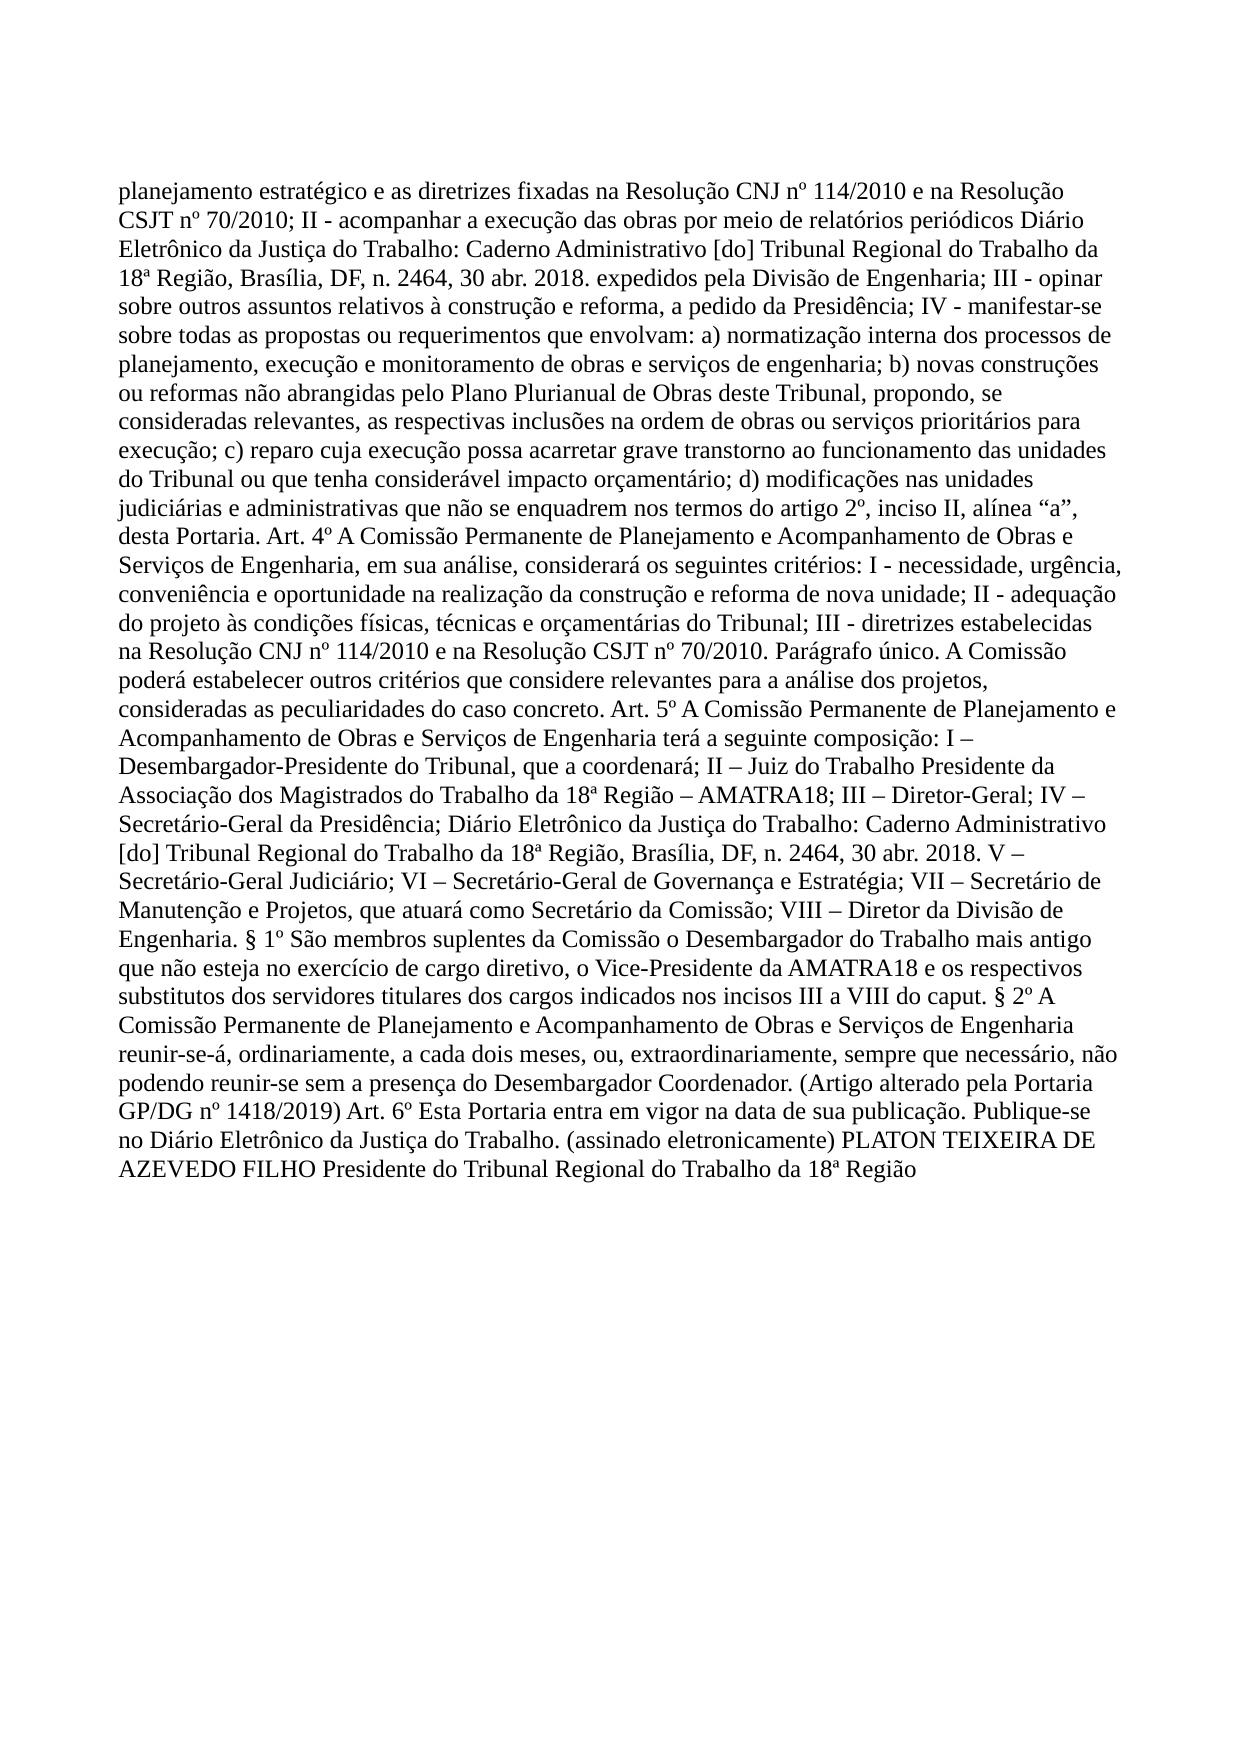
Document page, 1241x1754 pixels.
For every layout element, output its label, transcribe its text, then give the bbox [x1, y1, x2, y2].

text planejamento estratégico e as diretrizes fixadas na Resolução CNJ nº 114/2010 e na Resolução CSJT nº 70/2010; II - acompanhar a execução das obras por meio de relatórios periódicos Diário Eletrônico da Justiça do Trabalho: Caderno Administrativo [do] Tribunal Regional do Trabalho da 18ª Região, Brasília, DF, n. 2464, 30 abr. 2018. expedidos pela Divisão de Engenharia; III - opinar sobre outros assuntos relativos à construção e reforma, a pedido da Presidência; IV - manifestar-se sobre todas as propostas ou requerimentos que envolvam: a) normatização interna dos processos de planejamento, execução e monitoramento de obras e serviços de engenharia; b) novas construções ou reformas não abrangidas pelo Plano Plurianual de Obras deste Tribunal, propondo, se consideradas relevantes, as respectivas inclusões na ordem de obras ou serviços prioritários para execução; c) reparo cuja execução possa acarretar grave transtorno ao funcionamento das unidades do Tribunal ou que tenha considerável impacto orçamentário; d) modificações nas unidades judiciárias e administrativas que não se enquadrem nos termos do artigo 2º, inciso II, alínea “a”, desta Portaria. Art. 4º A Comissão Permanente de Planejamento e Acompanhamento de Obras e Serviços de Engenharia, em sua análise, considerará os seguintes critérios: I - necessidade, urgência, conveniência e oportunidade na realização da construção e reforma de nova unidade; II - adequação do projeto às condições físicas, técnicas e orçamentárias do Tribunal; III - diretrizes estabelecidas na Resolução CNJ nº 114/2010 e na Resolução CSJT nº 70/2010. Parágrafo único. A Comissão poderá estabelecer outros critérios que considere relevantes para a análise dos projetos, consideradas as peculiaridades do caso concreto. Art. 5º A Comissão Permanente de Planejamento e Acompanhamento de Obras e Serviços de Engenharia terá a seguinte composição: I – Desembargador-Presidente do Tribunal, que a coordenará; II – Juiz do Trabalho Presidente da Associação dos Magistrados do Trabalho da 18ª Região – AMATRA18; III – Diretor-Geral; IV – Secretário-Geral da Presidência; Diário Eletrônico da Justiça do Trabalho: Caderno Administrativo [do] Tribunal Regional do Trabalho da 18ª Região, Brasília, DF, n. 2464, 30 abr. 2018. V – Secretário-Geral Judiciário; VI – Secretário-Geral de Governança e Estratégia; VII – Secretário de Manutenção e Projetos, que atuará como Secretário da Comissão; VIII – Diretor da Divisão de Engenharia. § 1º São membros suplentes da Comissão o Desembargador do Trabalho mais antigo que não esteja no exercício de cargo diretivo, o Vice-Presidente da AMATRA18 e os respectivos substitutos dos servidores titulares dos cargos indicados nos incisos III a VIII do caput. § 2º A Comissão Permanente de Planejamento e Acompanhamento de Obras e Serviços de Engenharia reunir-se-á, ordinariamente, a cada dois meses, ou, extraordinariamente, sempre que necessário, não podendo reunir-se sem a presença do Desembargador Coordenador. (Artigo alterado pela Portaria GP/DG nº 1418/2019) Art. 6º Esta Portaria entra em vigor na data de sua publicação. Publique-se no Diário Eletrônico da Justiça do Trabalho. (assinado eletronicamente) PLATON TEIXEIRA DE AZEVEDO FILHO Presidente do Tribunal Regional do Trabalho da 18ª Região [118, 176, 1122, 1183]
